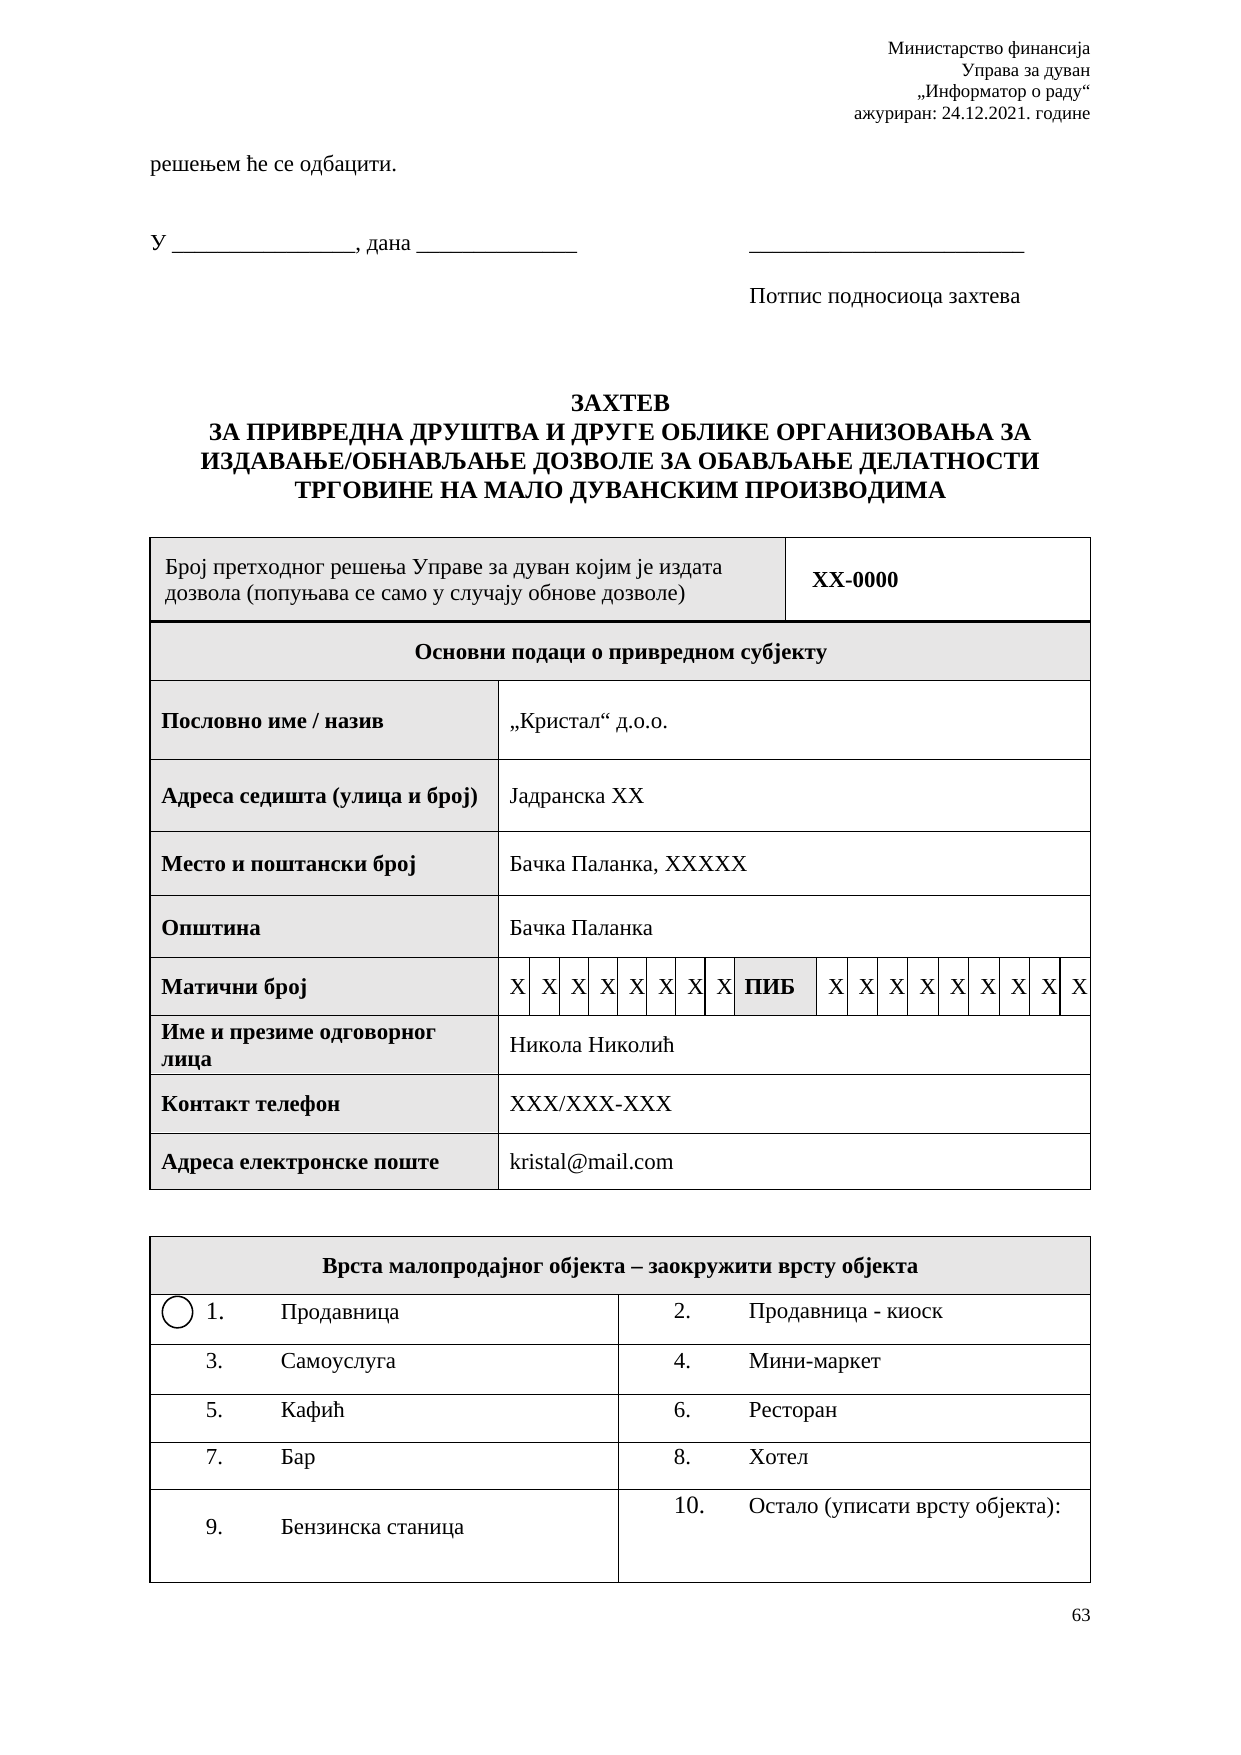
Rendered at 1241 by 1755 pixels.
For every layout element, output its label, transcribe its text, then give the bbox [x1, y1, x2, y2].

text решењем ће се одбацити. [150, 150, 1095, 176]
table_cell Бачка Паланка, XXXXX [499, 832, 1090, 895]
table_header XX-0000 [786, 538, 1090, 620]
table_cell Мини-маркет [619, 1345, 1090, 1394]
table_cell XXX/XXX-XXX [499, 1075, 1090, 1132]
table_header Врста малопродајног објекта – заокружити врсту објекта [151, 1237, 1090, 1294]
table_cell X [878, 958, 907, 1015]
table_cell Бензинска станица [151, 1490, 618, 1582]
table_cell X [647, 958, 675, 1015]
table_cell X [908, 958, 938, 1015]
table_cell X [530, 958, 559, 1015]
table_cell Кафић [151, 1395, 618, 1442]
table_cell Бар [151, 1443, 618, 1489]
table_cell X [618, 958, 646, 1015]
table_header Број претходног решења Управе за дуван којим је издата дозвола (попуњава се само у случају обнове дозволе) [151, 538, 785, 620]
table_cell X [939, 958, 968, 1015]
table_cell Остало (уписати врсту објекта): [619, 1490, 1090, 1582]
table_cell X [676, 958, 704, 1015]
table_cell Продавница [151, 1295, 618, 1344]
table_cell Адреса електронске поште [151, 1134, 498, 1189]
table_cell X [848, 958, 877, 1015]
table_cell Продавница - киоск [619, 1295, 1090, 1344]
table_cell ПИБ [735, 958, 816, 1015]
table_cell Пословно име / назив [151, 681, 498, 759]
table_cell Општина [151, 896, 498, 957]
table_cell X [1061, 958, 1090, 1015]
text Потпис подносиоца захтева [150, 282, 1080, 308]
table_cell X [817, 958, 847, 1015]
table_cell Матични број [151, 958, 498, 1015]
table_cell Самоуслуга [151, 1345, 618, 1394]
table_cell Хотел [619, 1443, 1090, 1489]
table_cell Име и презиме одговорног лица [151, 1016, 498, 1073]
table_cell Ресторан [619, 1395, 1090, 1442]
table_cell Јадранска XX [499, 760, 1090, 831]
table_cell X [589, 958, 617, 1015]
table_cell Контакт телефон [151, 1075, 498, 1132]
table_cell Адреса седишта (улица и број) [151, 760, 498, 831]
table_cell „Кристал“ д.о.о. [499, 681, 1090, 759]
table_cell X [969, 958, 999, 1015]
text ЗА ПРИВРЕДНА ДРУШТВА И ДРУГЕ ОБЛИКЕ ОРГАНИЗОВАЊА ЗА ИЗДАВАЊЕ/ОБНАВЉАЊЕ ДОЗВОЛE ЗА ОБАВЉАЊЕ ДЕЛАТНОСТИ ТРГОВИНЕ НА МАЛО ДУВАНСКИМ ПРОИЗВОДИМА [150, 417, 1090, 503]
table_cell X [1000, 958, 1029, 1015]
table_cell Место и поштански број [151, 832, 498, 895]
text У ________________, дана ______________ ________________________ [150, 229, 1080, 255]
table_cell X [560, 958, 588, 1015]
table_header Основни подаци о привредном субјекту [151, 623, 1090, 680]
table_cell Никола Николић [499, 1016, 1090, 1073]
table_cell X [499, 958, 529, 1015]
table_cell X [1030, 958, 1059, 1015]
table_cell kristal@mail.com [499, 1134, 1090, 1189]
table_cell Бачка Паланка [499, 896, 1090, 957]
text ЗАХТЕВ [150, 388, 1090, 417]
table_cell X [706, 958, 734, 1015]
